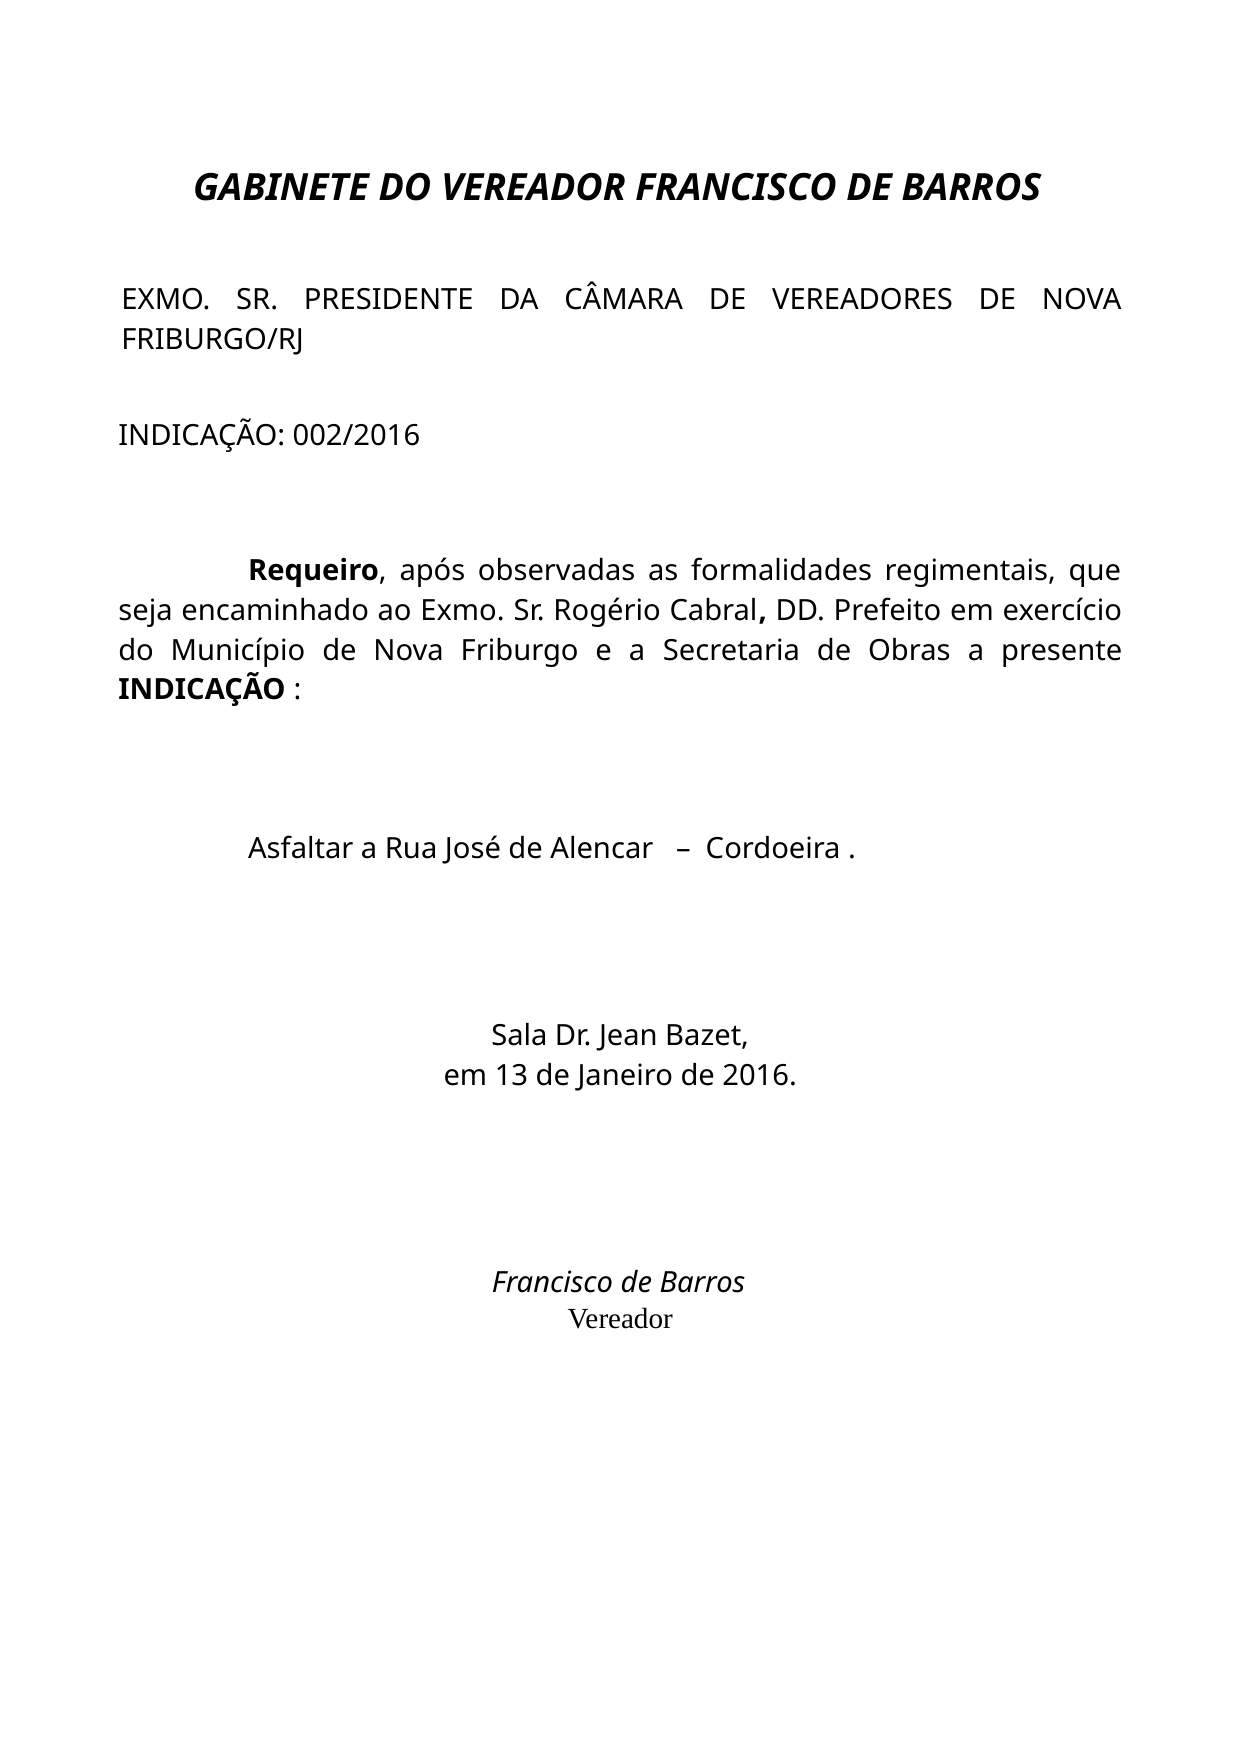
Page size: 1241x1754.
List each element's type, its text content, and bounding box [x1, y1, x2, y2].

text INDICAÇÃO: 002/2016 [118, 414, 1122, 454]
text Asfaltar a Rua José de Alencar – Cordoeira . [118, 827, 1122, 867]
text GABINETE DO VEREADOR FRANCISCO DE BARROS [117, 160, 1122, 211]
text Vereador [118, 1301, 1122, 1335]
text EXMO. SR. PRESIDENTE DA CÂMARA DE VEREADORES DE NOVA FRIBURGO/RJ [121, 279, 1122, 358]
text em 13 de Janeiro de 2016. [118, 1054, 1122, 1093]
text Requeiro, após observadas as formalidades regimentais, que seja encaminhado ao Exmo. Sr. Rogério Cabral, DD. Prefeito em exercício do Município de Nova Friburgo e a Secretaria de Obras a presente INDICAÇÃO : [118, 549, 1122, 708]
text Sala Dr. Jean Bazet, [118, 1014, 1122, 1054]
text Francisco de Barros [118, 1262, 1122, 1301]
